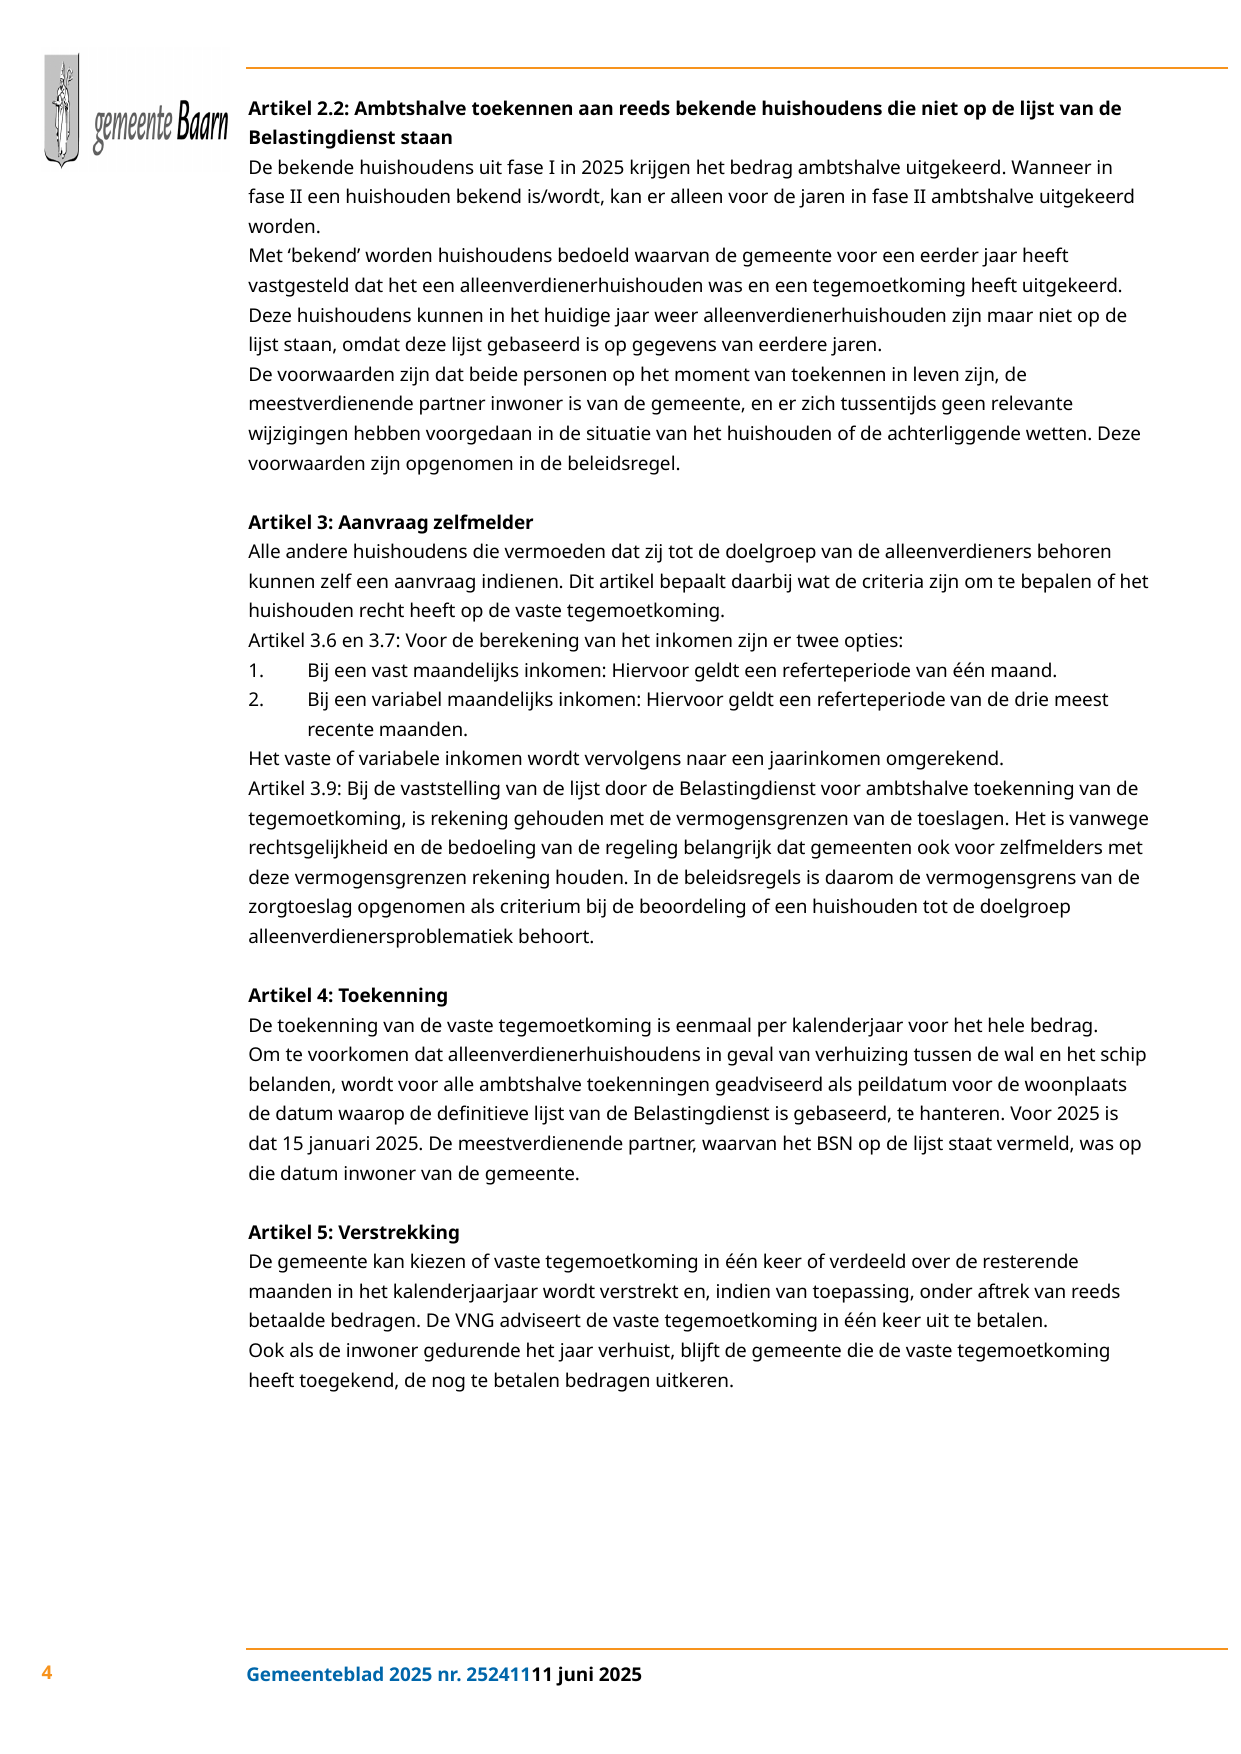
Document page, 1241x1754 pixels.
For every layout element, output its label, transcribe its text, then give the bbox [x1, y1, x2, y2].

text Artikel 3.9: Bij de vaststelling van de lijst door de Belastingdienst voor ambtshalve toekenning van de tegemoetkoming, is rekening gehouden met de vermogensgrenzen van de toeslagen. Het is vanwege rechtsgelijkheid en de bedoeling van de regeling belangrijk dat gemeenten ook voor zelfmelders met deze vermogensgrenzen rekening houden. In de beleidsregels is daarom de vermogensgrens van de zorgtoeslag opgenomen als criterium bij de beoordeling of een huishouden tot de doelgroep alleenverdienersproblematiek behoort. [248, 775, 1152, 949]
text Artikel 5: Verstrekking [248, 1219, 1152, 1245]
text De voorwaarden zijn dat beide personen op het moment van toekennen in leven zijn, de meestverdienende partner inwoner is van de gemeente, en er zich tussentijds geen relevante wijzigingen hebben voorgedaan in de situatie van het huishouden of de achterliggende wetten. Deze voorwaarden zijn opgenomen in de beleidsregel. [248, 361, 1152, 476]
list Bij een variabel maandelijks inkomen: Hiervoor geldt een referteperiode van de drie meest recente maanden. [248, 686, 1152, 742]
text Ook als de inwoner gedurende het jaar verhuist, blijft de gemeente die de vaste tegemoetkoming heeft toegekend, de nog te betalen bedragen uitkeren. [248, 1337, 1152, 1393]
text Artikel 4: Toekenning [248, 982, 1152, 1008]
text De gemeente kan kiezen of vaste tegemoetkoming in één keer of verdeeld over de resterende maanden in het kalenderjaarjaar wordt verstrekt en, indien van toepassing, onder aftrek van reeds betaalde bedragen. De VNG adviseert de vaste tegemoetkoming in één keer uit te betalen. [248, 1248, 1152, 1333]
text Alle andere huishoudens die vermoeden dat zij tot de doelgroep van de alleenverdieners behoren kunnen zelf een aanvraag indienen. Dit artikel bepaalt daarbij wat de criteria zijn om te bepalen of het huishouden recht heeft op de vaste tegemoetkoming. [248, 538, 1152, 623]
text Met ‘bekend’ worden huishoudens bedoeld waarvan de gemeente voor een eerder jaar heeft vastgesteld dat het een alleenverdienerhuishouden was en een tegemoetkoming heeft uitgekeerd. Deze huishoudens kunnen in het huidige jaar weer alleenverdienerhuishouden zijn maar niet op de lijst staan, omdat deze lijst gebaseerd is op gegevens van eerdere jaren. [248, 243, 1152, 357]
picture [41, 47, 231, 172]
text Artikel 3.6 en 3.7: Voor de berekening van het inkomen zijn er twee opties: [248, 627, 1152, 653]
text De bekende huishoudens uit fase I in 2025 krijgen het bedrag ambtshalve uitgekeerd. Wanneer in fase II een huishouden bekend is/wordt, kan er alleen voor de jaren in fase II ambtshalve uitgekeerd worden. [248, 154, 1152, 239]
list Bij een vast maandelijks inkomen: Hiervoor geldt een referteperiode van één maand. [248, 657, 1152, 683]
text Om te voorkomen dat alleenverdienerhuishoudens in geval van verhuizing tussen de wal en het schip belanden, wordt voor alle ambtshalve toekenningen geadviseerd als peildatum voor de woonplaats de datum waarop de definitieve lijst van de Belastingdienst is gebaseerd, te hanteren. Voor 2025 is dat 15 januari 2025. De meestverdienende partner, waarvan het BSN op de lijst staat vermeld, was op die datum inwoner van de gemeente. [248, 1041, 1152, 1186]
text Artikel 2.2: Ambtshalve toekennen aan reeds bekende huishoudens die niet op de lijst van de Belastingdienst staan [248, 95, 1152, 150]
text De toekenning van de vaste tegemoetkoming is eenmaal per kalenderjaar voor het hele bedrag. [248, 1012, 1152, 1038]
text Het vaste of variabele inkomen wordt vervolgens naar een jaarinkomen omgerekend. [248, 746, 1152, 771]
text Artikel 3: Aanvraag zelfmelder [248, 509, 1152, 535]
